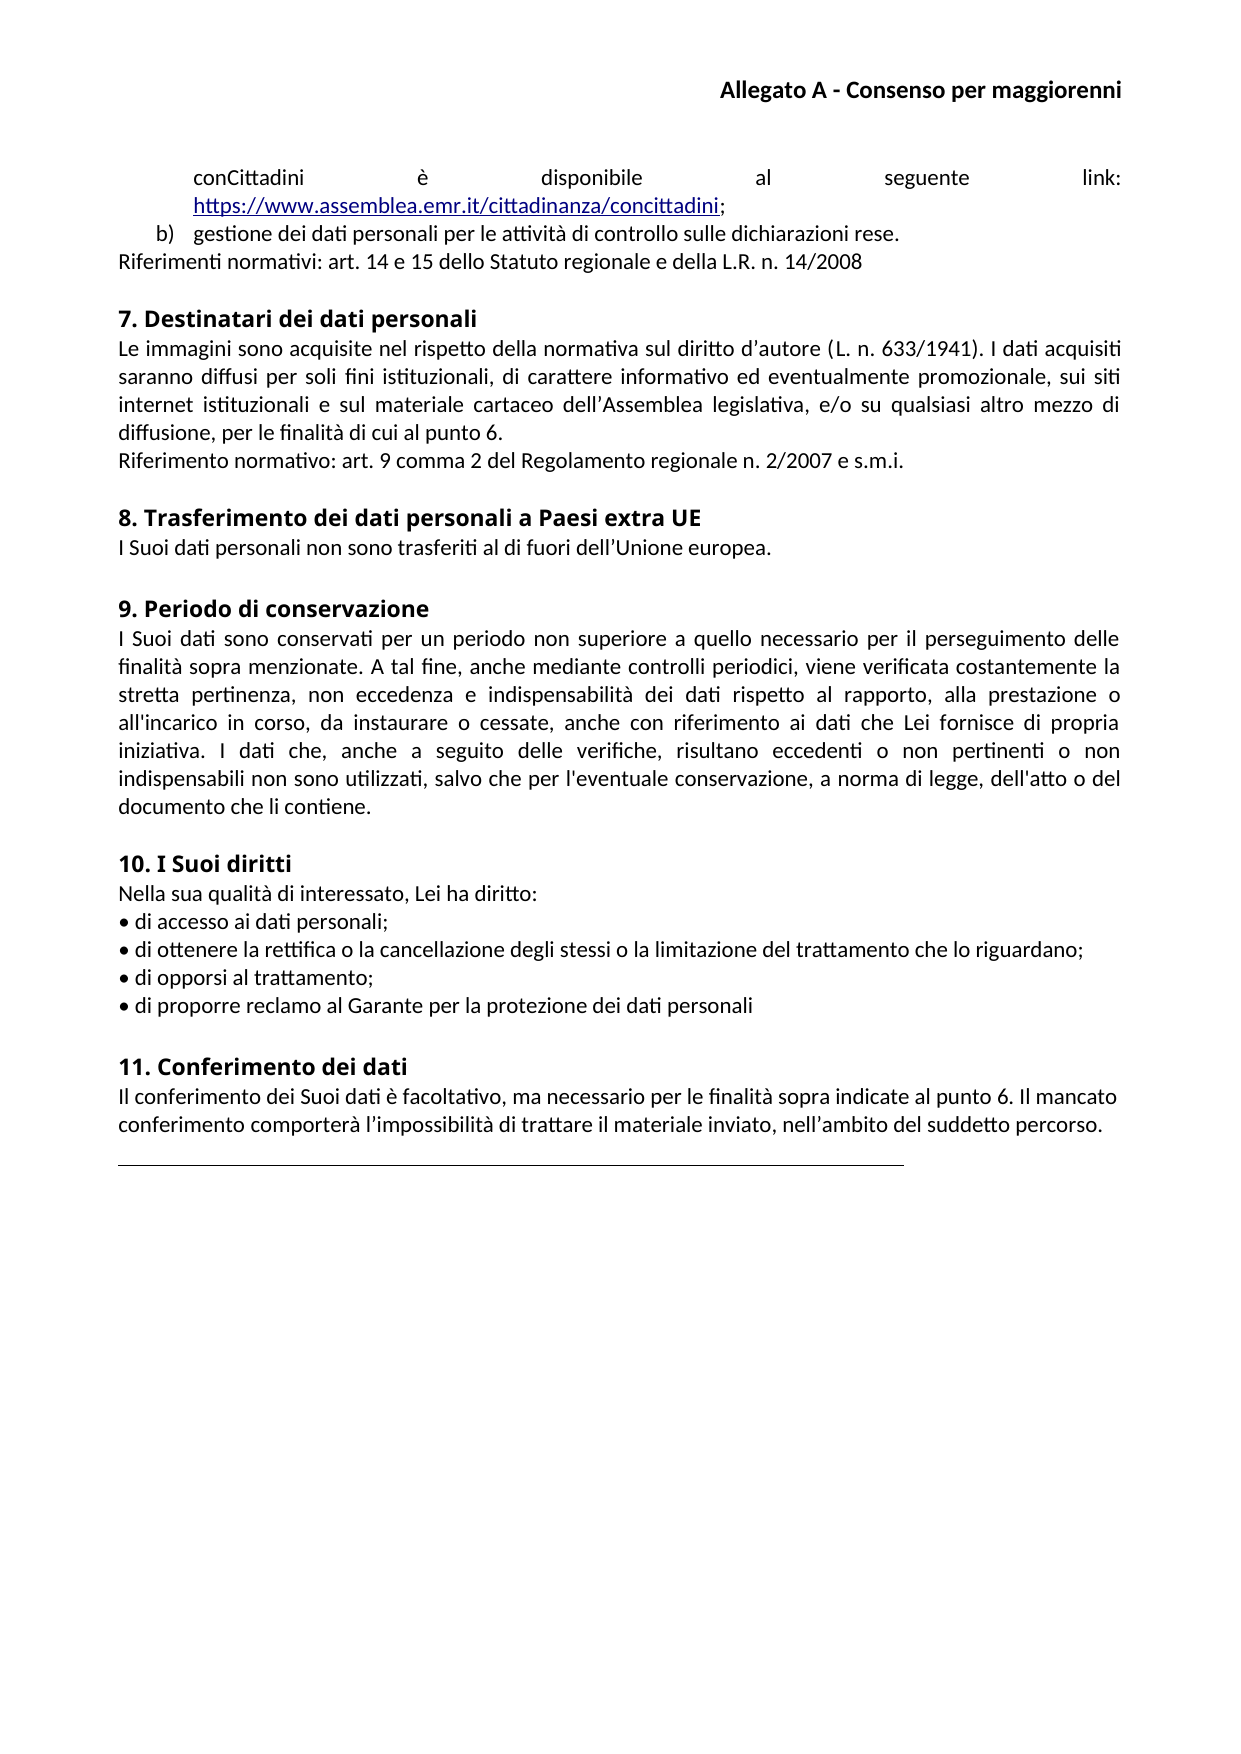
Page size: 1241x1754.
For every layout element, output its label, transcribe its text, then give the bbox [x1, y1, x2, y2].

text 11. Conferimento dei dati [118, 1051, 1122, 1082]
text • di accesso ai dati personali; [118, 907, 1122, 936]
text I Suoi dati personali non sono trasferiti al di fuori dell’Unione europea. [118, 533, 1122, 562]
list gestione dei dati personali per le attività di controllo sulle dichiarazioni rese. [156, 219, 1122, 247]
text • di proporre reclamo al Garante per la protezione dei dati personali [118, 992, 1122, 1019]
list conCittadini è disponibile al seguente link: https://www.assemblea.emr.it/cittadinanza/concittadini; [156, 163, 1122, 219]
text 8. Trasferimento dei dati personali a Paesi extra UE [118, 502, 1122, 533]
text I Suoi dati sono conservati per un periodo non superiore a quello necessario per il perseguimento delle finalità sopra menzionate. A tal fine, anche mediante controlli periodici, viene verificata costantemente la stretta pertinenza, non eccedenza e indispensabilità dei dati rispetto al rapporto, alla prestazione o all'incarico in corso, da instaurare o cessate, anche con riferimento ai dati che Lei fornisce di propria iniziativa. I dati che, anche a seguito delle verifiche, risultano eccedenti o non pertinenti o non indispensabili non sono utilizzati, salvo che per l'eventuale conservazione, a norma di legge, dell'atto o del documento che li contiene. [118, 624, 1122, 820]
text Il conferimento dei Suoi dati è facoltativo, ma necessario per le finalità sopra indicate al punto 6. Il mancato [118, 1082, 1122, 1110]
text • di ottenere la rettifica o la cancellazione degli stessi o la limitazione del trattamento che lo riguardano; [118, 936, 1122, 963]
text 10. I Suoi diritti [118, 848, 1122, 879]
text Riferimenti normativi: art. 14 e 15 dello Statuto regionale e della L.R. n. 14/2008 [118, 247, 1122, 275]
text Le immagini sono acquisite nel rispetto della normativa sul diritto d’autore (L. n. 633/1941). I dati acquisiti saranno diffusi per soli fini istituzionali, di carattere informativo ed eventualmente promozionale, sui siti internet istituzionali e sul materiale cartaceo dell’Assemblea legislativa, e/o su qualsiasi altro mezzo di diffusione, per le finalità di cui al punto 6. [118, 334, 1122, 446]
text • di opporsi al trattamento; [118, 963, 1122, 992]
text 7. Destinatari dei dati personali [118, 303, 1122, 334]
text Riferimento normativo: art. 9 comma 2 del Regolamento regionale n. 2/2007 e s.m.i. [118, 446, 1122, 474]
text 9. Periodo di conservazione [118, 593, 1122, 624]
text conferimento comporterà l’impossibilità di trattare il materiale inviato, nell’ambito del suddetto percorso. [118, 1110, 1122, 1138]
text Nella sua qualità di interessato, Lei ha diritto: [118, 879, 1122, 907]
